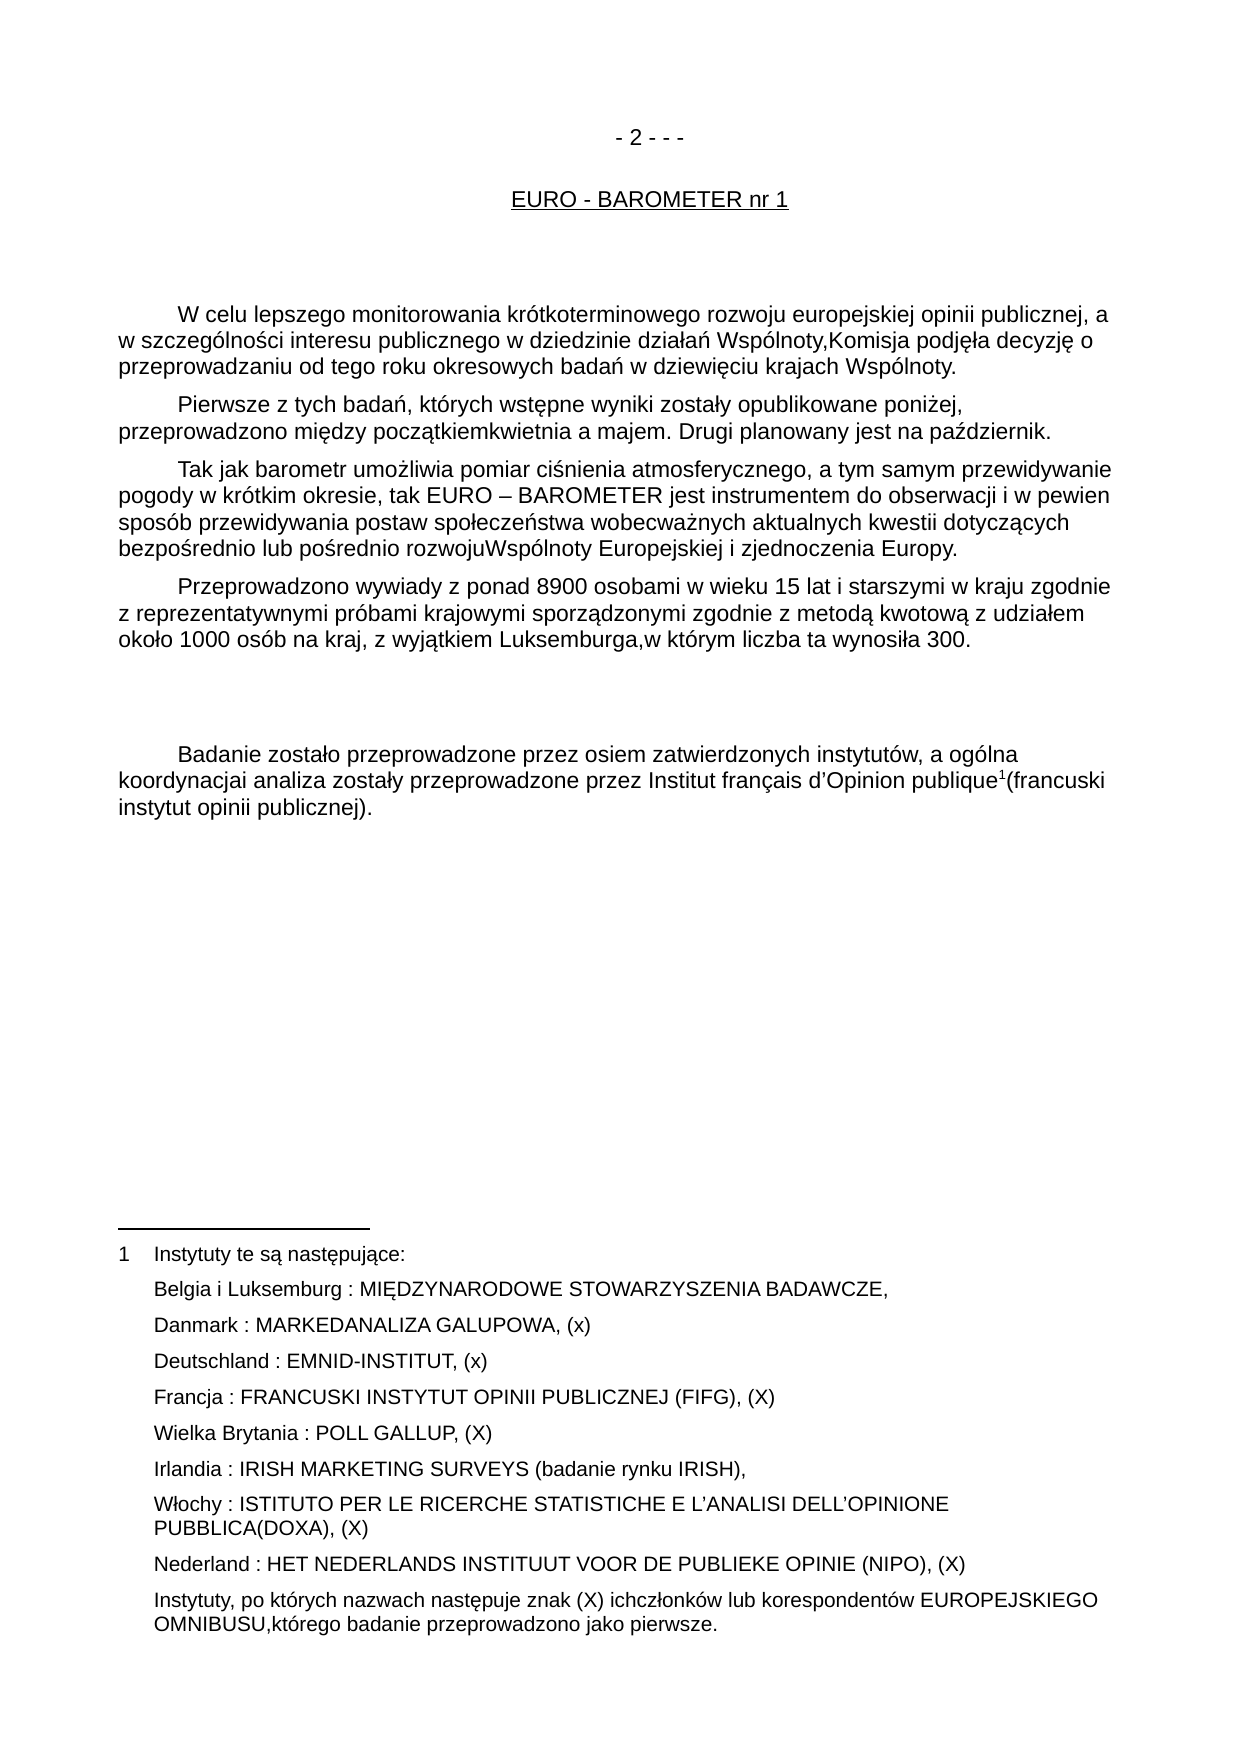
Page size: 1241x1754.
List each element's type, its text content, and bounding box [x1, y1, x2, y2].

text Włochy : ISTITUTO PER LE RICERCHE STATISTICHE E L’ANALISI DELL’OPINIONE PUBBLICA(DOXA), (X) [153, 1492, 1122, 1540]
text EURO - BAROMETER nr 1 [118, 186, 1122, 212]
text Deutschland : EMNID-INSTITUT, (x) [153, 1349, 1122, 1373]
text Wielka Brytania : POLL GALLUP, (X) [153, 1421, 1122, 1444]
text Irlandia : IRISH MARKETING SURVEYS (badanie rynku IRISH), [153, 1456, 1122, 1480]
text W celu lepszego monitorowania krótkoterminowego rozwoju europejskiej opinii publicznej, a w szczególności interesu publicznego w dziedzinie działań Wspólnoty,Komisja podjęła decyzję o przeprowadzaniu od tego roku okresowych badań w dziewięciu krajach Wspólnoty. [118, 301, 1122, 379]
text Przeprowadzono wywiady z ponad 8900 osobami w wieku 15 lat i starszymi w kraju zgodnie z reprezentatywnymi próbami krajowymi sporządzonymi zgodnie z metodą kwotową z udziałem około 1000 osób na kraj, z wyjątkiem Luksemburga,w którym liczba ta wynosiła 300. [118, 573, 1122, 652]
text Francja : FRANCUSKI INSTYTUT OPINII PUBLICZNEJ (FIFG), (X) [153, 1385, 1122, 1409]
text Danmark : MARKEDANALIZA GALUPOWA, (x) [153, 1313, 1122, 1337]
text Badanie zostało przeprowadzone przez osiem zatwierdzonych instytutów, a ogólna koordynacjai analiza zostały przeprowadzone przez Institut français d’Opinion publique(francuski instytut opinii publicznej). [118, 741, 1122, 820]
text Belgia i Luksemburg : MIĘDZYNARODOWE STOWARZYSZENIA BADAWCZE, [153, 1277, 1122, 1301]
text Instytuty te są następujące: [118, 1241, 1122, 1265]
text Tak jak barometr umożliwia pomiar ciśnienia atmosferycznego, a tym samym przewidywanie pogody w krótkim okresie, tak EURO – BAROMETER jest instrumentem do obserwacji i w pewien sposób przewidywania postaw społeczeństwa wobecważnych aktualnych kwestii dotyczących bezpośrednio lub pośrednio rozwojuWspólnoty Europejskiej i zjednoczenia Europy. [118, 456, 1122, 561]
text Instytuty, po których nazwach następuje znak (X) ichczłonków lub korespondentów EUROPEJSKIEGO OMNIBUSU,którego badanie przeprowadzono jako pierwsze. [153, 1588, 1122, 1636]
text Pierwsze z tych badań, których wstępne wyniki zostały opublikowane poniżej, przeprowadzono między początkiemkwietnia a majem. Drugi planowany jest na październik. [118, 391, 1122, 444]
text Nederland : HET NEDERLANDS INSTITUUT VOOR DE PUBLIEKE OPINIE (NIPO), (X) [153, 1552, 1122, 1576]
